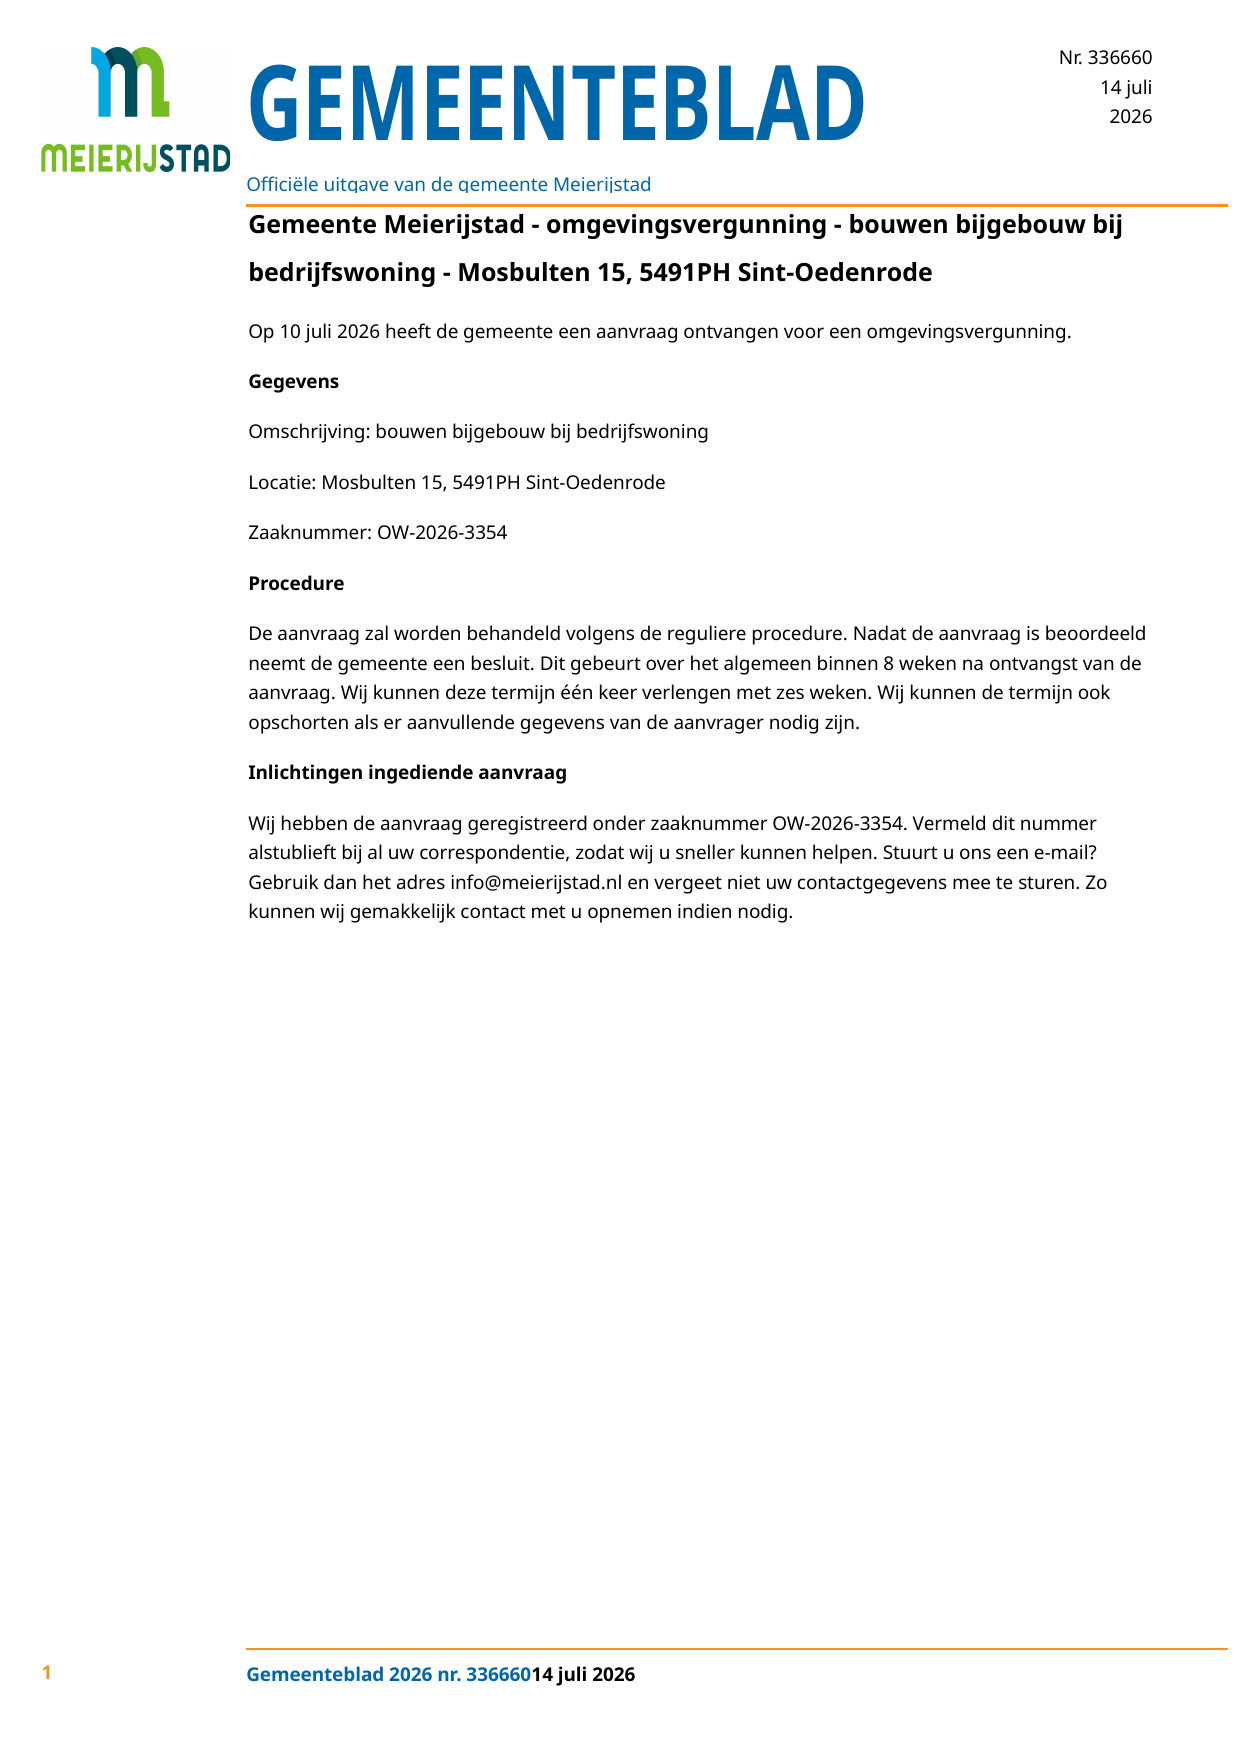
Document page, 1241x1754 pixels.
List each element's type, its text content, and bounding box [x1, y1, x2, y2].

text Wij hebben de aanvraag geregistreerd onder zaaknummer OW-2026-3354. Vermeld dit nummer alstublieft bij al uw correspondentie, zodat wij u sneller kunnen helpen. Stuurt u ons een e-mail? Gebruik dan het adres info@meierijstad.nl en vergeet niet uw contactgegevens mee te sturen. Zo kunnen wij gemakkelijk contact met u opnemen indien nodig. [248, 810, 1152, 924]
picture [41, 47, 231, 172]
text Procedure [248, 570, 1152, 596]
text De aanvraag zal worden behandeld volgens de reguliere procedure. Nadat de aanvraag is beoordeeld neemt de gemeente een besluit. Dit gebeurt over het algemeen binnen 8 weken na ontvangst van de aanvraag. Wij kunnen deze termijn één keer verlengen met zes weken. Wij kunnen de termijn ook opschorten als er aanvullende gegevens van de aanvrager nodig zijn. [248, 620, 1152, 735]
text Locatie: Mosbulten 15, 5491PH Sint-Oedenrode [248, 469, 1152, 495]
text Gegevens [248, 368, 1152, 394]
text Op 10 juli 2026 heeft de gemeente een aanvraag ontvangen voor een omgevingsvergunning. [248, 318, 1152, 344]
text Inlichtingen ingediende aanvraag [248, 759, 1152, 785]
text Zaaknummer: OW-2026-3354 [248, 519, 1152, 545]
text Omschrijving: bouwen bijgebouw bij bedrijfswoning [248, 419, 1152, 444]
text Gemeente Meierijstad - omgevingsvergunning - bouwen bijgebouw bij bedrijfswoning - Mosbulten 15, 5491PH Sint-Oedenrode [248, 207, 1152, 288]
